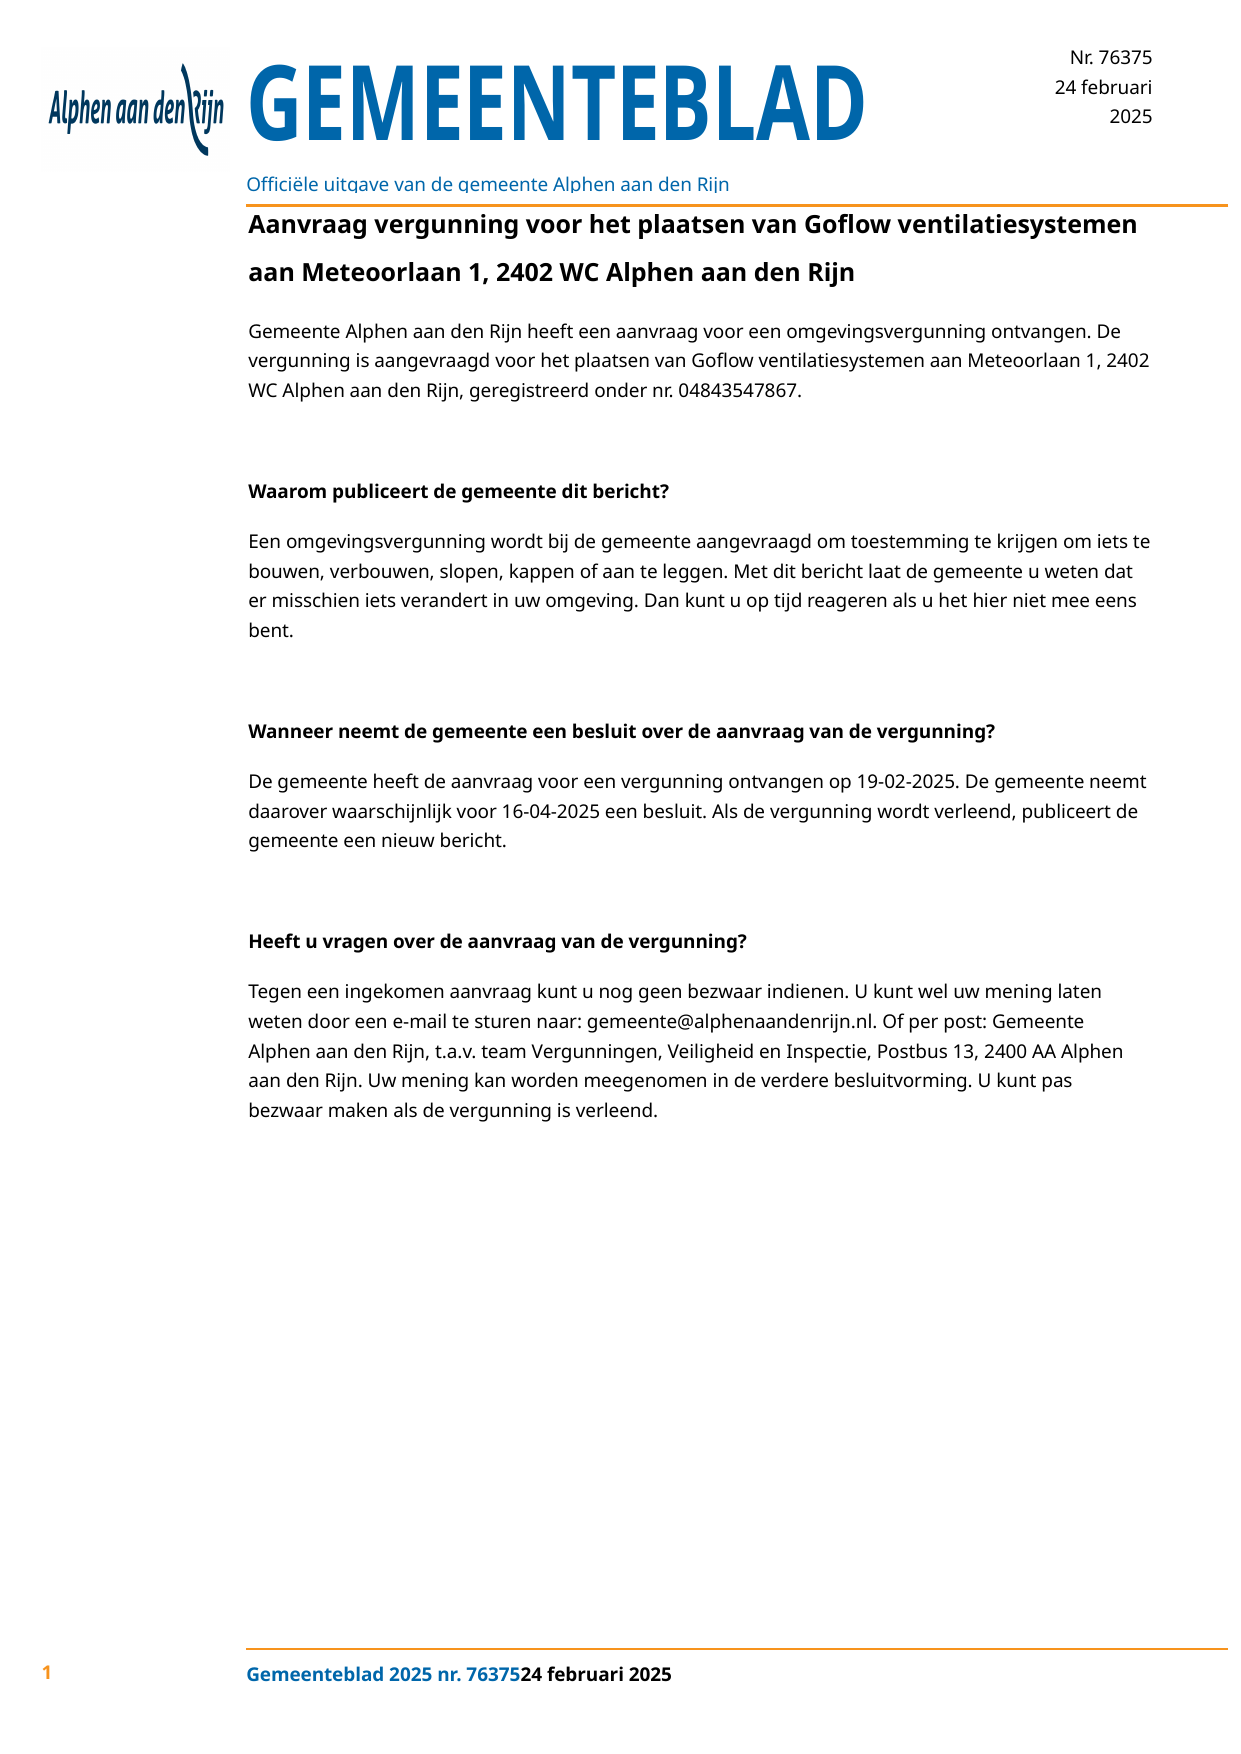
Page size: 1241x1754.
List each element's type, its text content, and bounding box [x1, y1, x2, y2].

text Waarom publiceert de gemeente dit bericht? [248, 478, 1152, 504]
text Wanneer neemt de gemeente een besluit over de aanvraag van de vergunning? [248, 718, 1152, 744]
picture [41, 47, 231, 172]
text Aanvraag vergunning voor het plaatsen van Goflow ventilatiesystemen aan Meteoorlaan 1, 2402 WC Alphen aan den Rijn [248, 207, 1152, 288]
text Tegen een ingekomen aanvraag kunt u nog geen bezwaar indienen. U kunt wel uw mening laten weten door een e-mail te sturen naar: gemeente@alphenaandenrijn.nl. Of per post: Gemeente Alphen aan den Rijn, t.a.v. team Vergunningen, Veiligheid en Inspectie, Postbus 13, 2400 AA Alphen aan den Rijn. Uw mening kan worden meegenomen in de verdere besluitvorming. U kunt pas bezwaar maken als de vergunning is verleend. [248, 979, 1152, 1123]
text Gemeente Alphen aan den Rijn heeft een aanvraag voor een omgevingsvergunning ontvangen. De vergunning is aangevraagd voor het plaatsen van Goflow ventilatiesystemen aan Meteoorlaan 1, 2402 WC Alphen aan den Rijn, geregistreerd onder nr. 04843547867. [248, 318, 1152, 403]
text Heeft u vragen over de aanvraag van de vergunning? [248, 928, 1152, 954]
text De gemeente heeft de aanvraag voor een vergunning ontvangen op 19-02-2025. De gemeente neemt daarover waarschijnlijk voor 16-04-2025 een besluit. Als de vergunning wordt verleend, publiceert de gemeente een nieuw bericht. [248, 768, 1152, 853]
text Een omgevingsvergunning wordt bij de gemeente aangevraagd om toestemming te krijgen om iets te bouwen, verbouwen, slopen, kappen of aan te leggen. Met dit bericht laat de gemeente u weten dat er misschien iets verandert in uw omgeving. Dan kunt u op tijd reageren als u het hier niet mee eens bent. [248, 528, 1152, 643]
